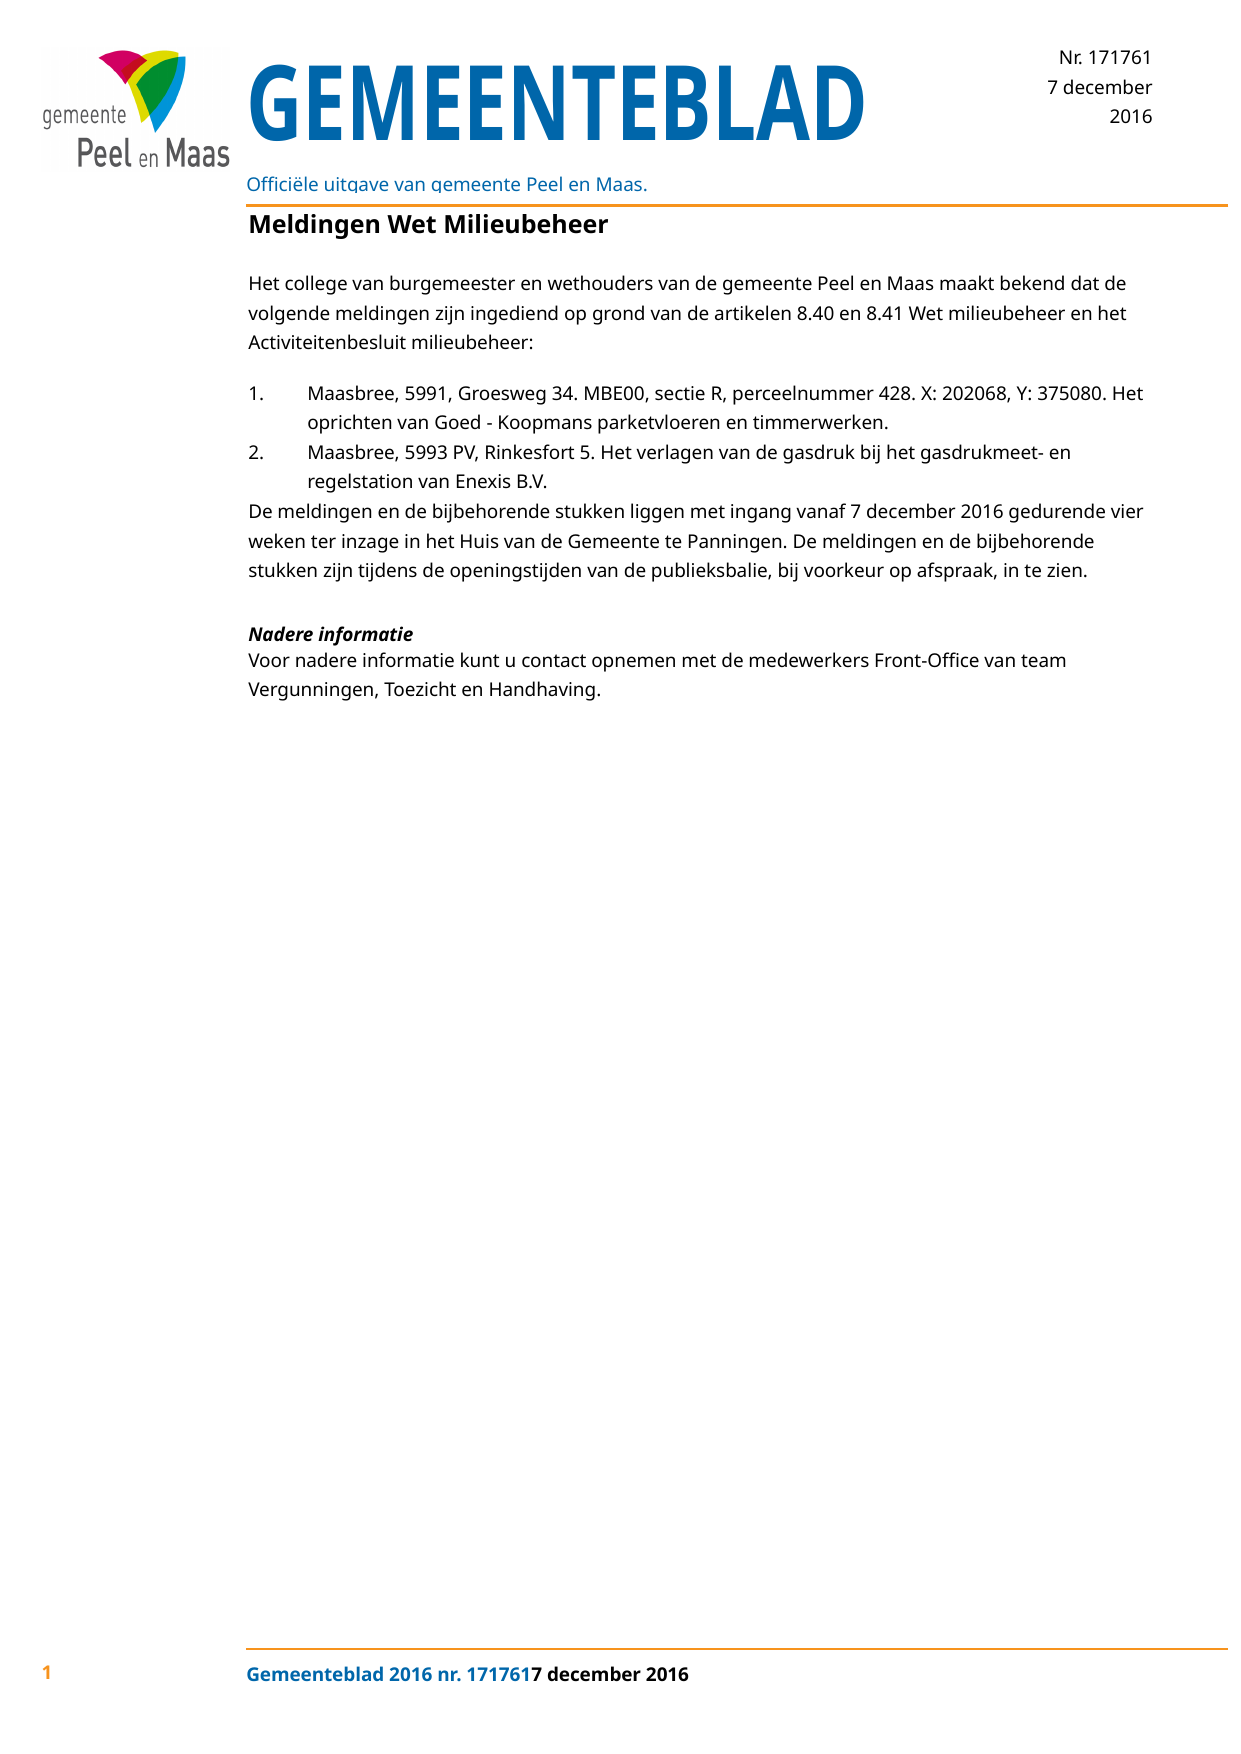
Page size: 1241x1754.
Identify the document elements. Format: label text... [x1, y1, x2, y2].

list Maasbree, 5993 PV, Rinkesfort 5. Het verlagen van de gasdruk bij het gasdrukmeet- en regelstation van Enexis B.V. [248, 439, 1152, 494]
text Het college van burgemeester en wethouders van de gemeente Peel en Maas maakt bekend dat de volgende meldingen zijn ingediend op grond van de artikelen 8.40 en 8.41 Wet milieubeheer en het Activiteitenbesluit milieubeheer: [248, 270, 1152, 355]
list Maasbree, 5991, Groesweg 34. MBE00, sectie R, perceelnummer 428. X: 202068, Y: 375080. Het oprichten van Goed - Koopmans parketvloeren en timmerwerken. [248, 380, 1152, 435]
picture [41, 47, 231, 172]
text Nadere informatie [248, 621, 1152, 647]
text De meldingen en de bijbehorende stukken liggen met ingang vanaf 7 december 2016 gedurende vier weken ter inzage in het Huis van de Gemeente te Panningen. De meldingen en de bijbehorende stukken zijn tijdens de openingstijden van de publieksbalie, bij voorkeur op afspraak, in te zien. [248, 498, 1152, 583]
text Meldingen Wet Milieubeheer [248, 207, 1152, 241]
text Voor nadere informatie kunt u contact opnemen met de medewerkers Front-Office van team Vergunningen, Toezicht en Handhaving. [248, 647, 1152, 702]
